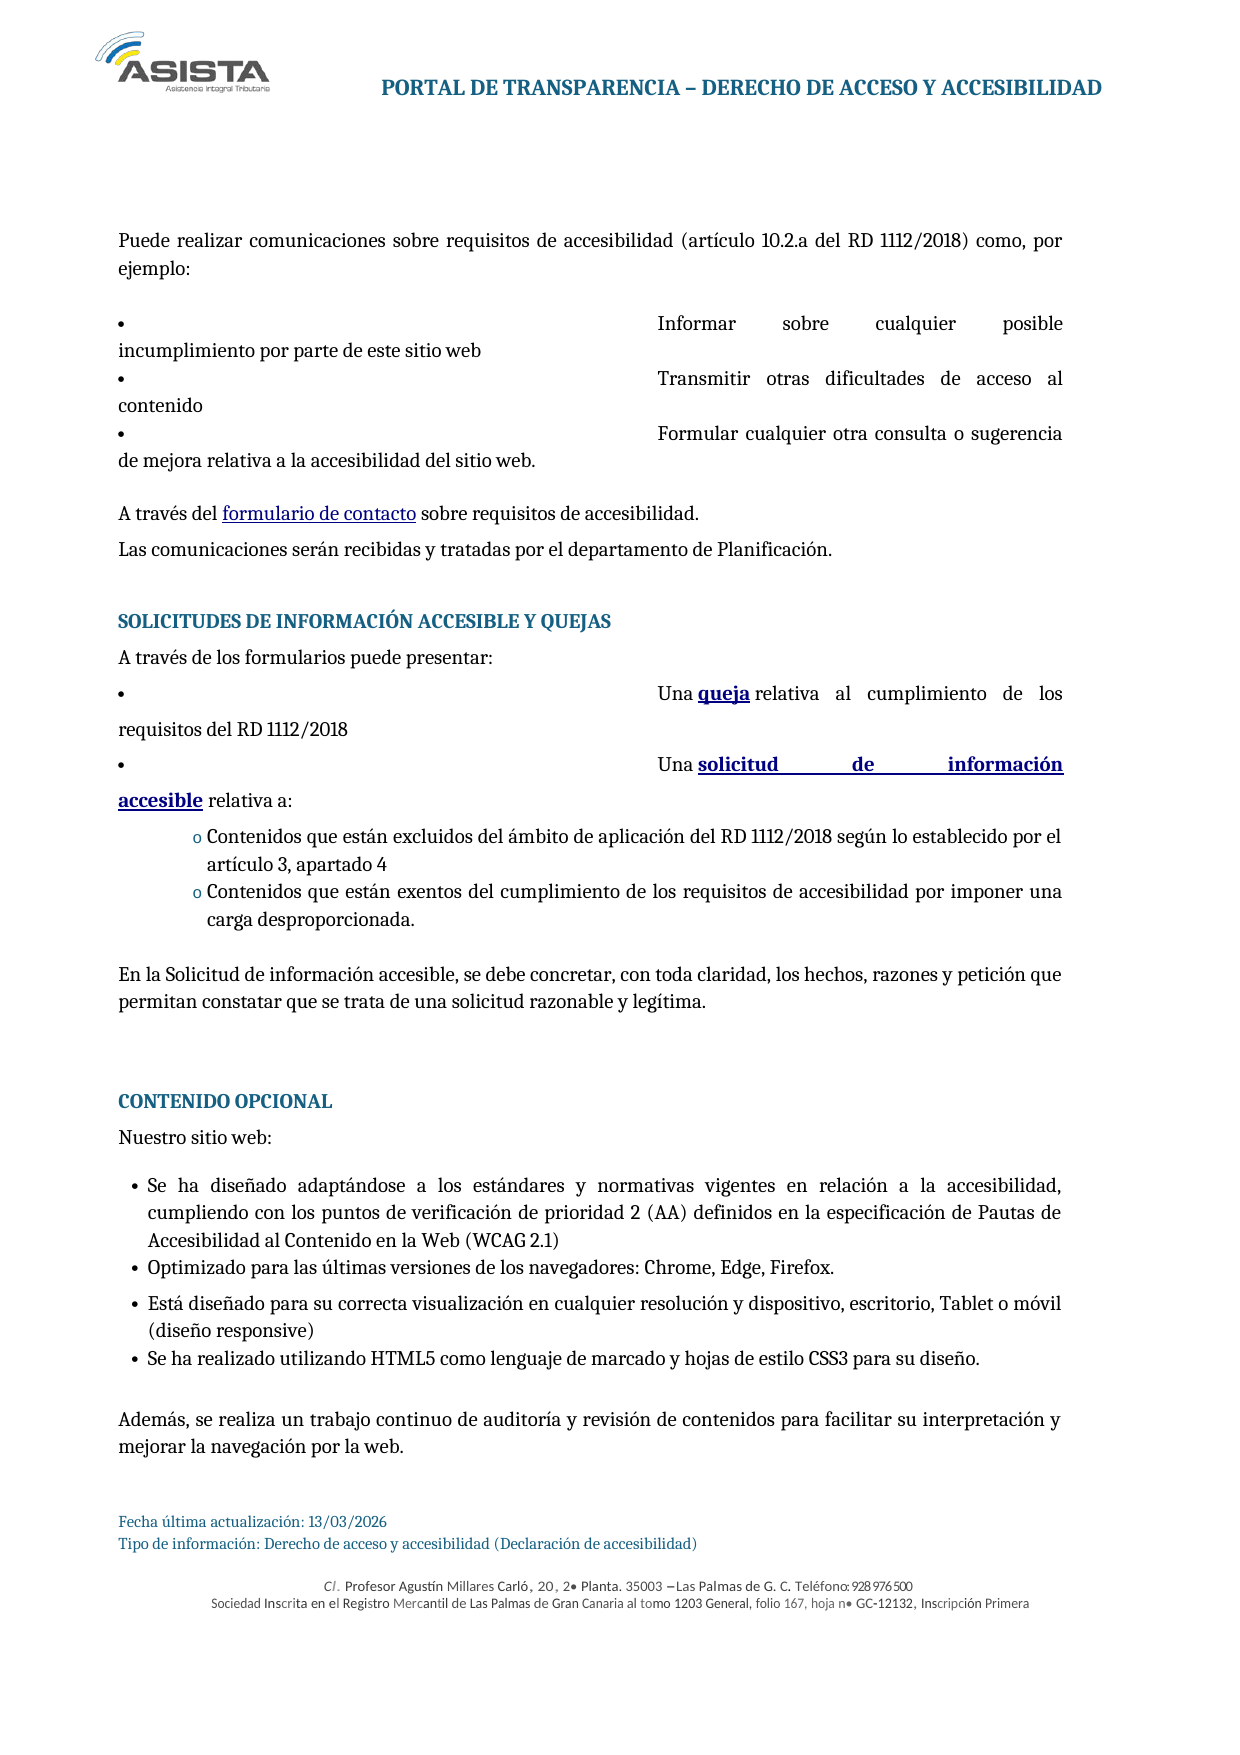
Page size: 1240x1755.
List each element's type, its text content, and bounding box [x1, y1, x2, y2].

list Está diseñado para su correcta visualización en cualquier resolución y dispositivo, escritorio, Tablet o móvil (diseño responsive) [132, 1292, 1063, 1343]
text A través de los formularios puede presentar: [118, 645, 1063, 669]
list Transmitir otras dificultades de acceso al contenido [118, 367, 1063, 418]
list Informar sobre cualquier posible incumplimiento por parte de este sitio web [118, 312, 1063, 363]
list Se ha diseñado adaptándose a los estándares y normativas vigentes en relación a la accesibilidad, cumpliendo con los puntos de verificación de prioridad 2 (AA) definidos en la especificación de Pautas de Accesibilidad al Contenido en la Web (WCAG 2.1) [132, 1173, 1063, 1252]
list Optimizado para las últimas versiones de los navegadores: Chrome, Edge, Firefox. [132, 1256, 1063, 1280]
list Contenidos que están excluidos del ámbito de aplicación del RD 1112/2018 según lo establecido por el artículo 3, apartado 4 [192, 825, 1063, 876]
text Puede realizar comunicaciones sobre requisitos de accesibilidad (artículo 10.2.a del RD 1112/2018) como, por ejemplo: [118, 229, 1063, 281]
text A través del formulario de contacto sobre requisitos de accesibilidad. [118, 502, 1063, 526]
list Contenidos que están exentos del cumplimiento de los requisitos de accesibilidad por imponer una carga desproporcionada. [192, 880, 1063, 931]
text Tipo de información: Derecho de acceso y accesibilidad (Declaración de accesibilidad) [118, 1534, 1063, 1553]
text Fecha última actualización: 13/03/2026 [118, 1512, 1063, 1531]
list Formular cualquier otra consulta o sugerencia de mejora relativa a la accesibilidad del sitio web. [118, 422, 1063, 473]
list Una queja relativa al cumplimiento de los requisitos del RD 1112/2018 [118, 681, 1063, 741]
text Nuestro sitio web: [118, 1125, 1063, 1149]
text Las comunicaciones serán recibidas y tratadas por el departamento de Planificación. [118, 537, 1063, 561]
text CONTENIDO OPCIONAL [118, 1089, 1063, 1113]
text En la Solicitud de información accesible, se debe concretar, con toda claridad, los hechos, razones y petición que permitan constatar que se trata de una solicitud razonable y legítima. [118, 962, 1063, 1014]
text SOLICITUDES DE INFORMACIÓN ACCESIBLE Y QUEJAS [118, 609, 1063, 633]
list Se ha realizado utilizando HTML5 como lenguaje de marcado y hojas de estilo CSS3 para su diseño. [132, 1347, 1063, 1371]
text Además, se realiza un trabajo continuo de auditoría y revisión de contenidos para facilitar su interpretación y mejorar la navegación por la web. [118, 1408, 1063, 1459]
list Una solicitud de información accesible relativa a: [118, 753, 1063, 813]
